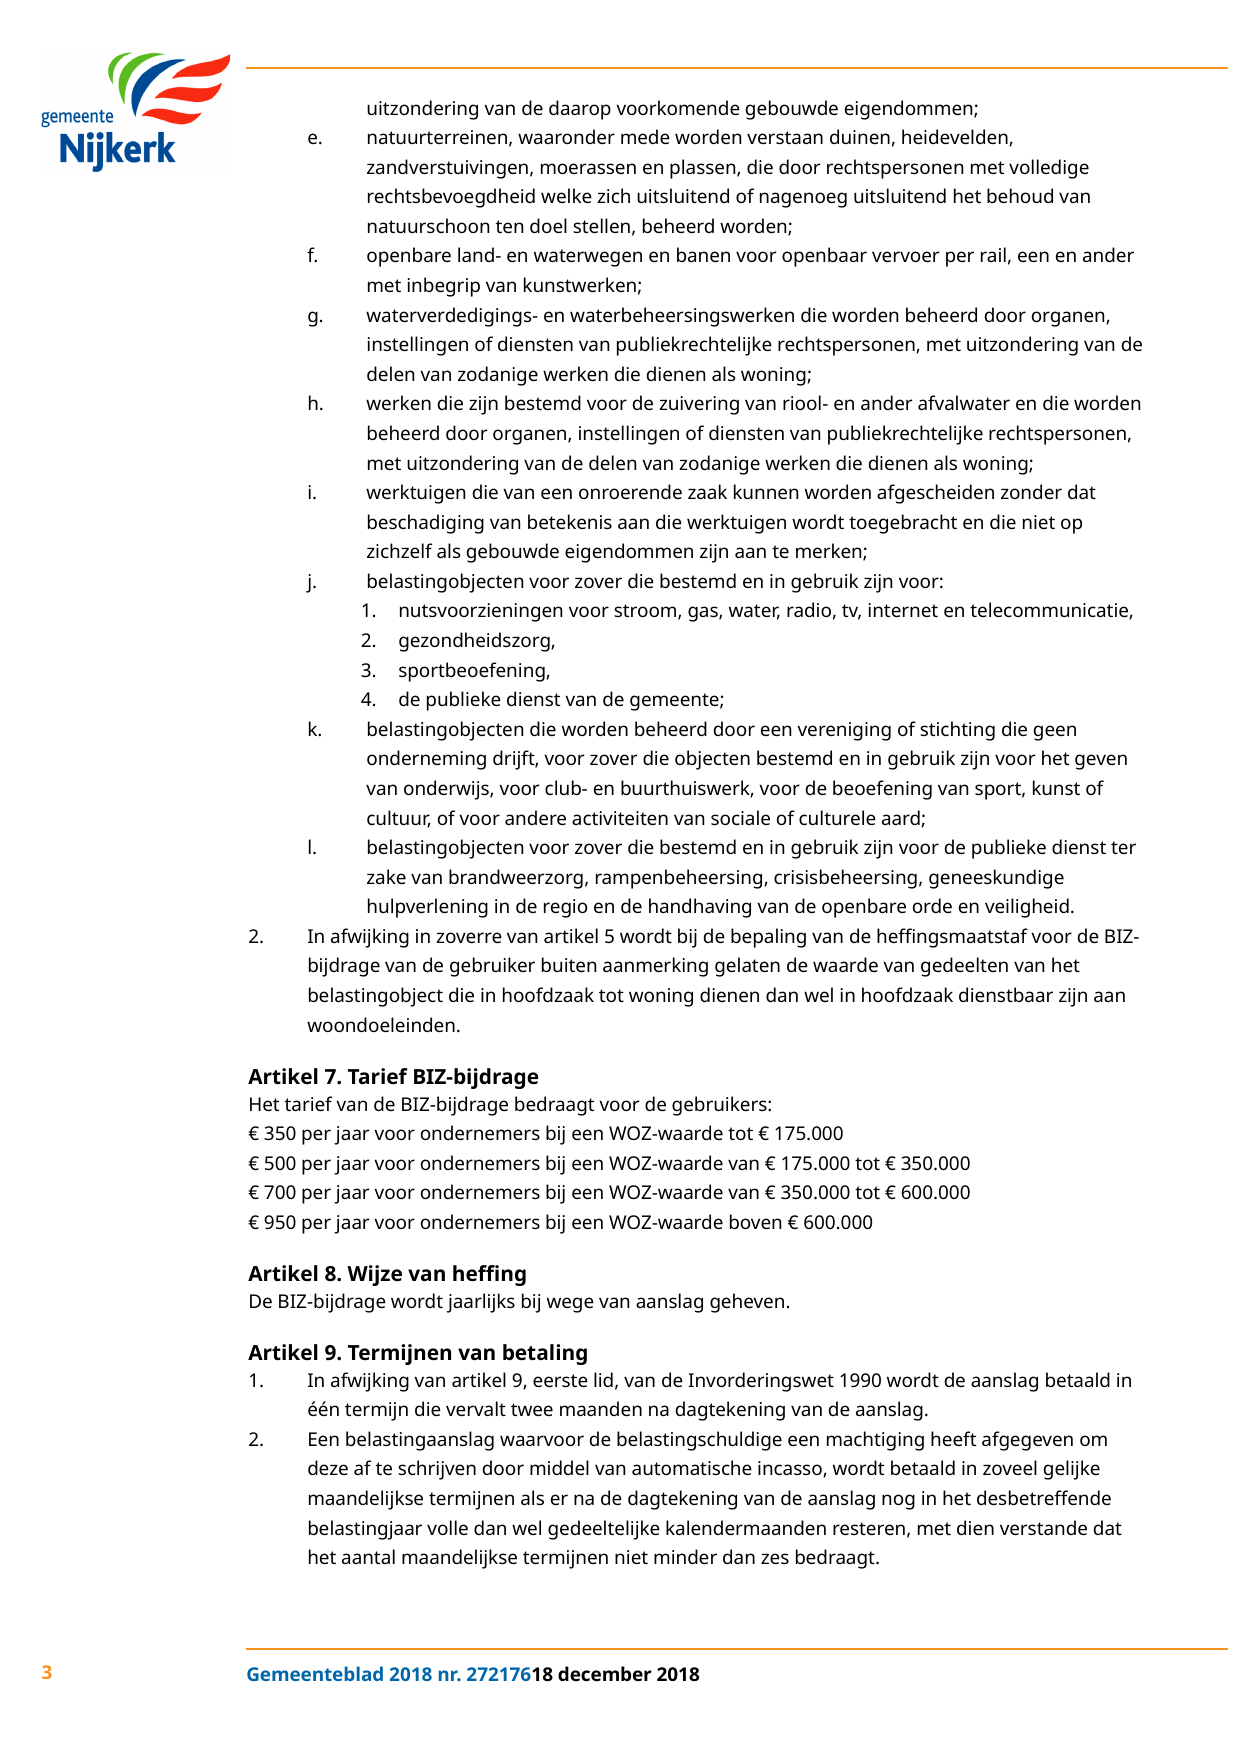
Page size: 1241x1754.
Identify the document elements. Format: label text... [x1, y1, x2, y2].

list belastingobjecten voor zover die bestemd en in gebruik zijn voor: [307, 568, 1152, 594]
list In afwijking in zoverre van artikel 5 wordt bij de bepaling van de heffingsmaatstaf voor de BIZ-bijdrage van de gebruiker buiten aanmerking gelaten de waarde van gedeelten van het belastingobject die in hoofdzaak tot woning dienen dan wel in hoofdzaak dienstbaar zijn aan woondoeleinden. [248, 923, 1152, 1038]
text € 500 per jaar voor ondernemers bij een WOZ-waarde van € 175.000 tot € 350.000 [248, 1150, 1152, 1176]
list uitzondering van de daarop voorkomende gebouwde eigendommen; [307, 95, 1152, 121]
list Een belastingaanslag waarvoor de belastingschuldige een machtiging heeft afgegeven om deze af te schrijven door middel van automatische incasso, wordt betaald in zoveel gelijke maandelijkse termijnen als er na de dagtekening van de aanslag nog in het desbetreffende belastingjaar volle dan wel gedeeltelijke kalendermaanden resteren, met dien verstande dat het aantal maandelijkse termijnen niet minder dan zes bedraagt. [248, 1426, 1152, 1570]
text Artikel 7. Tarief BIZ-bijdrage [248, 1062, 1152, 1091]
list openbare land- en waterwegen en banen voor openbaar vervoer per rail, een en ander met inbegrip van kunstwerken; [307, 243, 1152, 298]
text Het tarief van de BIZ-bijdrage bedraagt voor de gebruikers: [248, 1091, 1152, 1116]
list nutsvoorzieningen voor stroom, gas, water, radio, tv, internet en telecommunicatie, [361, 598, 1152, 623]
list werken die zijn bestemd voor de zuivering van riool- en ander afvalwater en die worden beheerd door organen, instellingen of diensten van publiekrechtelijke rechtspersonen, met uitzondering van de delen van zodanige werken die dienen als woning; [307, 391, 1152, 476]
list werktuigen die van een onroerende zaak kunnen worden afgescheiden zonder dat beschadiging van betekenis aan die werktuigen wordt toegebracht en die niet op zichzelf als gebouwde eigendommen zijn aan te merken; [307, 479, 1152, 564]
list waterverdedigings- en waterbeheersingswerken die worden beheerd door organen, instellingen of diensten van publiekrechtelijke rechtspersonen, met uitzondering van de delen van zodanige werken die dienen als woning; [307, 302, 1152, 387]
text € 950 per jaar voor ondernemers bij een WOZ-waarde boven € 600.000 [248, 1209, 1152, 1235]
list In afwijking van artikel 9, eerste lid, van de Invorderingswet 1990 wordt de aanslag betaald in één termijn die vervalt twee maanden na dagtekening van de aanslag. [248, 1367, 1152, 1422]
picture [41, 47, 231, 172]
list sportbeoefening, [361, 657, 1152, 683]
text € 700 per jaar voor ondernemers bij een WOZ-waarde van € 350.000 tot € 600.000 [248, 1179, 1152, 1205]
list gezondheidszorg, [361, 627, 1152, 653]
text € 350 per jaar voor ondernemers bij een WOZ-waarde tot € 175.000 [248, 1120, 1152, 1146]
text Artikel 8. Wijze van heffing [248, 1259, 1152, 1288]
list natuurterreinen, waaronder mede worden verstaan duinen, heidevelden, zandverstuivingen, moerassen en plassen, die door rechtspersonen met volledige rechtsbevoegdheid welke zich uitsluitend of nagenoeg uitsluitend het behoud van natuurschoon ten doel stellen, beheerd worden; [307, 124, 1152, 239]
text Artikel 9. Termijnen van betaling [248, 1338, 1152, 1367]
text De BIZ-bijdrage wordt jaarlijks bij wege van aanslag geheven. [248, 1288, 1152, 1314]
list belastingobjecten voor zover die bestemd en in gebruik zijn voor de publieke dienst ter zake van brandweerzorg, rampenbeheersing, crisisbeheersing, geneeskundige hulpverlening in de regio en de handhaving van de openbare orde en veiligheid. [307, 834, 1152, 919]
list belastingobjecten die worden beheerd door een vereniging of stichting die geen onderneming drijft, voor zover die objecten bestemd en in gebruik zijn voor het geven van onderwijs, voor club- en buurthuiswerk, voor de beoefening van sport, kunst of cultuur, of voor andere activiteiten van sociale of culturele aard; [307, 716, 1152, 831]
list de publieke dienst van de gemeente; [361, 686, 1152, 712]
